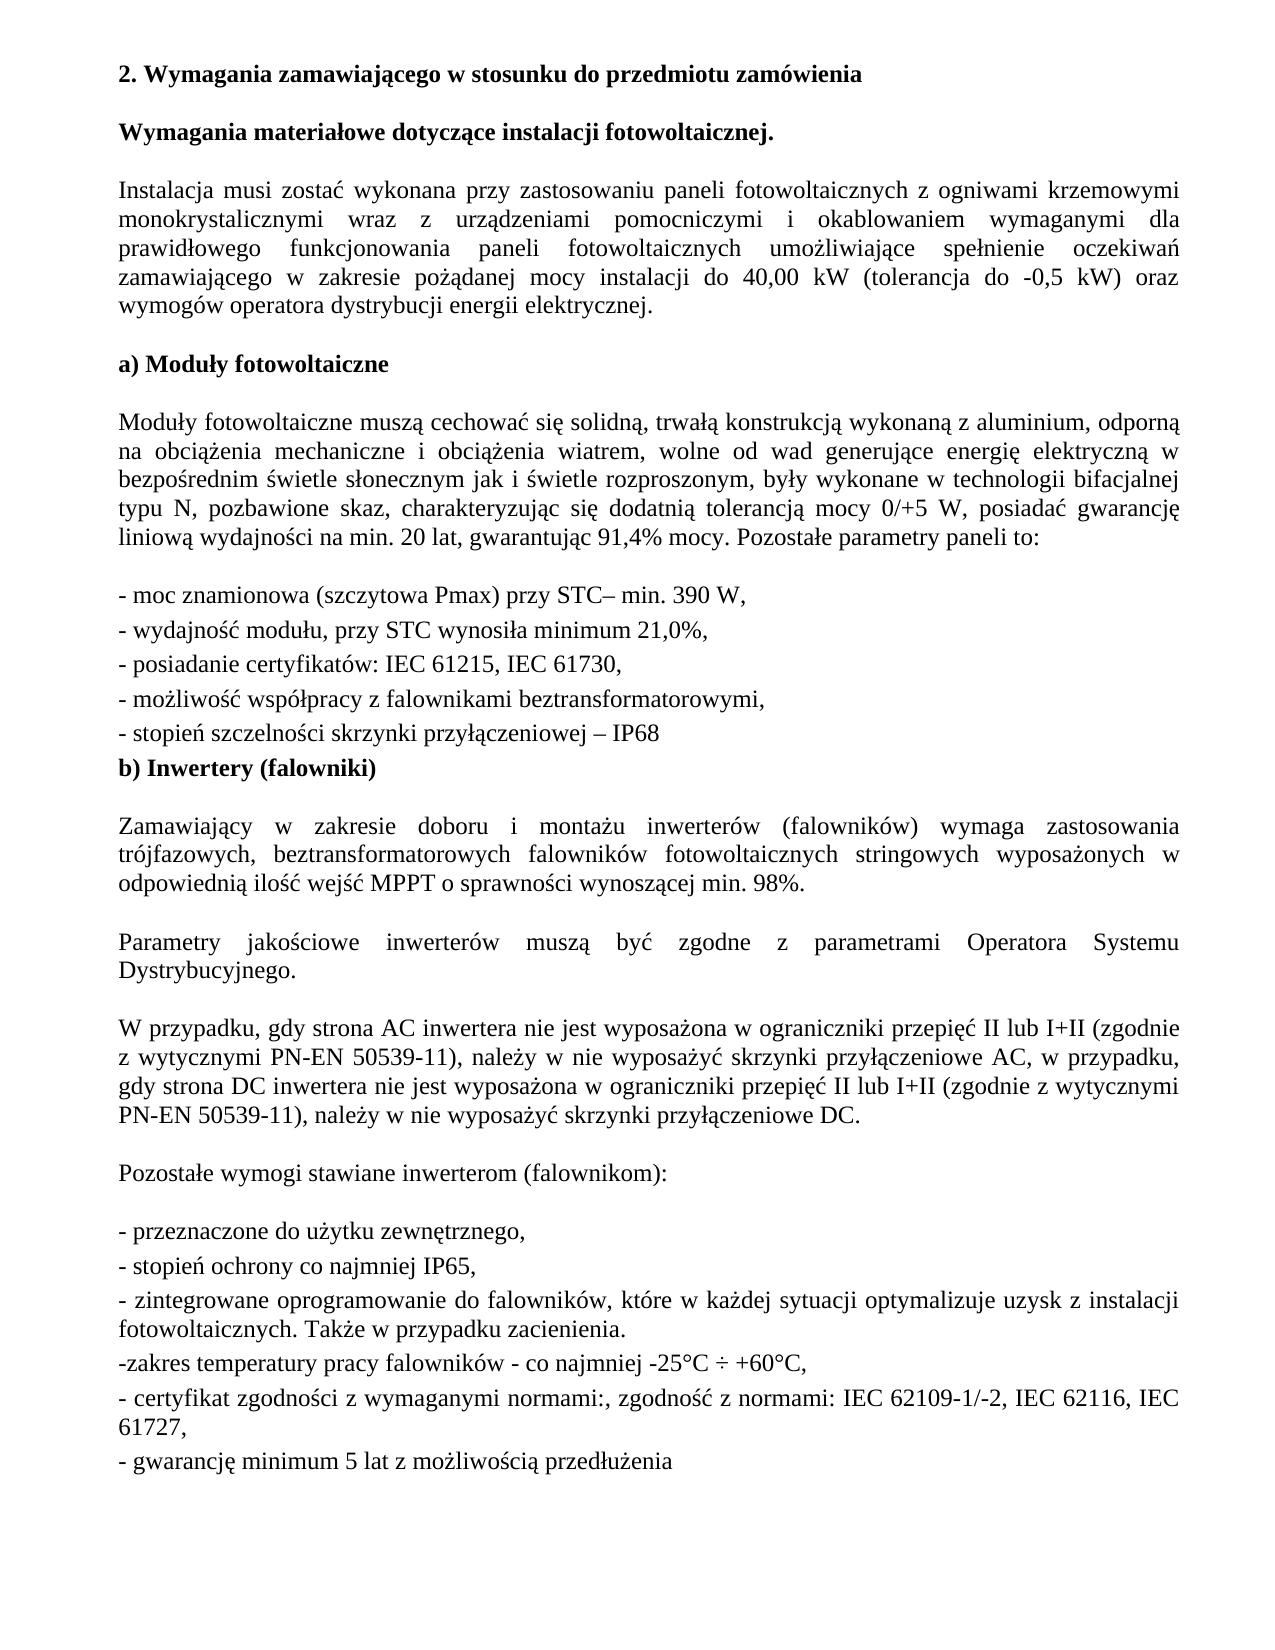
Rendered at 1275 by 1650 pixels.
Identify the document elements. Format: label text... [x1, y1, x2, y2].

text W przypadku, gdy strona AC inwertera nie jest wyposażona w ograniczniki przepięć II lub I+II (zgodnie z wytycznymi PN-EN 50539-11), należy w nie wyposażyć skrzynki przyłączeniowe AC, w przypadku, gdy strona DC inwertera nie jest wyposażona w ograniczniki przepięć II lub I+II (zgodnie z wytycznymi PN-EN 50539-11), należy w nie wyposażyć skrzynki przyłączeniowe DC. [118, 1013, 1181, 1128]
text Parametry jakościowe inwerterów muszą być zgodne z parametrami Operatora Systemu Dystrybucyjnego. [118, 927, 1181, 984]
text - gwarancję minimum 5 lat z możliwością przedłużenia [118, 1446, 1181, 1475]
text 2. Wymagania zamawiającego w stosunku do przedmiotu zamówienia [118, 59, 1181, 88]
text Pozostałe wymogi stawiane inwerterom (falownikom): [118, 1158, 1181, 1187]
text - stopień szczelności skrzynki przyłączeniowej – IP68 [118, 718, 1181, 747]
text - posiadanie certyfikatów: IEC 61215, IEC 61730, [118, 649, 1181, 678]
text Instalacja musi zostać wykonana przy zastosowaniu paneli fotowoltaicznych z ogniwami krzemowymi monokrystalicznymi wraz z urządzeniami pomocniczymi i okablowaniem wymaganymi dla prawidłowego funkcjonowania paneli fotowoltaicznych umożliwiające spełnienie oczekiwań zamawiającego w zakresie pożądanej mocy instalacji do 40,00 kW (tolerancja do -0,5 kW) oraz wymogów operatora dystrybucji energii elektrycznej. [118, 176, 1181, 319]
text - certyfikat zgodności z wymaganymi normami:, zgodność z normami: IEC 62109-1/-2, IEC 62116, IEC 61727, [118, 1383, 1181, 1440]
text - stopień ochrony co najmniej IP65, [118, 1251, 1181, 1279]
text -zakres temperatury pracy falowników - co najmniej -25°C ÷ +60°C, [118, 1348, 1181, 1377]
text Wymagania materiałowe dotyczące instalacji fotowoltaicznej. [118, 117, 1181, 146]
text - wydajność modułu, przy STC wynosiła minimum 21,0%, [118, 615, 1181, 643]
text Moduły fotowoltaiczne muszą cechować się solidną, trwałą konstrukcją wykonaną z aluminium, odporną na obciążenia mechaniczne i obciążenia wiatrem, wolne od wad generujące energię elektryczną w bezpośrednim świetle słonecznym jak i świetle rozproszonym, były wykonane w technologii bifacjalnej typu N, pozbawione skaz, charakteryzując się dodatnią tolerancją mocy 0/+5 W, posiadać gwarancję liniową wydajności na min. 20 lat, gwarantując 91,4% mocy. Pozostałe parametry paneli to: [118, 407, 1181, 551]
text Zamawiający w zakresie doboru i montażu inwerterów (falowników) wymaga zastosowania trójfazowych, beztransformatorowych falowników fotowoltaicznych stringowych wyposażonych w odpowiednią ilość wejść MPPT o sprawności wynoszącej min. 98%. [118, 811, 1181, 897]
text - moc znamionowa (szczytowa Pmax) przy STC– min. 390 W, [118, 580, 1181, 609]
text b) Inwertery (falowniki) [118, 753, 1181, 781]
text - przeznaczone do użytku zewnętrznego, [118, 1216, 1181, 1245]
text - możliwość współpracy z falownikami beztransformatorowymi, [118, 684, 1181, 712]
text - zintegrowane oprogramowanie do falowników, które w każdej sytuacji optymalizuje uzysk z instalacji fotowoltaicznych. Także w przypadku zacienienia. [118, 1285, 1181, 1343]
text a) Moduły fotowoltaiczne [118, 349, 1181, 377]
